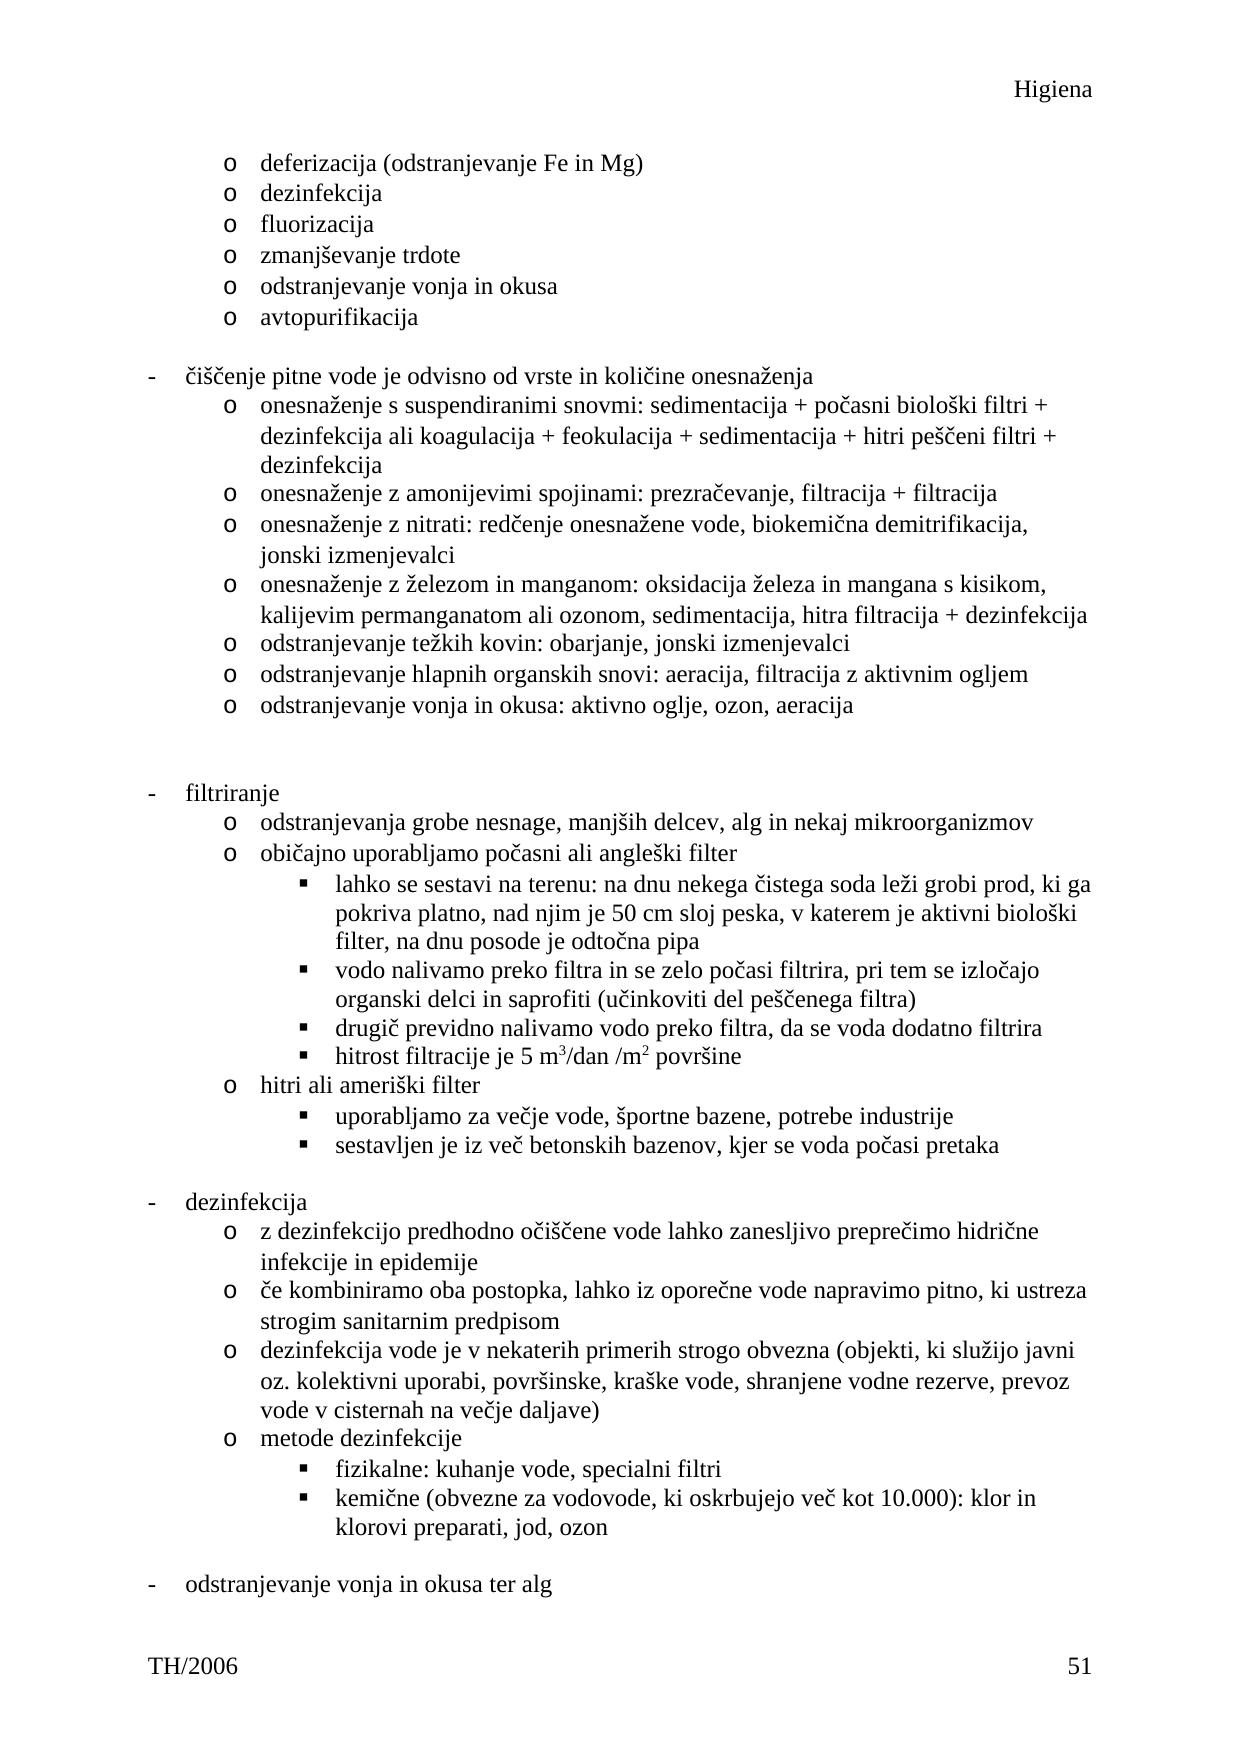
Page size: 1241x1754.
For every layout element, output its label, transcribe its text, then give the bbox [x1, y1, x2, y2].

list lahko se sestavi na terenu: na dnu nekega čistega soda leži grobi prod, ki ga pokriva platno, nad njim je 50 cm sloj peska, v katerem je aktivni biološki filter, na dnu posode je odtočna pipa [298, 869, 1092, 955]
list odstranjevanje vonja in okusa: aktivno oglje, ozon, aeracija [223, 690, 1092, 721]
list če kombiniramo oba postopka, lahko iz oporečne vode napravimo pitno, ki ustreza strogim sanitarnim predpisom [223, 1276, 1092, 1335]
list dezinfekcija vode je v nekaterih primerih strogo obvezna (objekti, ki služijo javni oz. kolektivni uporabi, površinske, kraške vode, shranjene vodne rezerve, prevoz vode v cisternah na večje daljave) [223, 1335, 1092, 1423]
list hitrost filtracije je 5 m3/dan /m2 površine [298, 1041, 1092, 1070]
list deferizacija (odstranjevanje Fe in Mg) [223, 148, 1092, 178]
list kemične (obvezne za vodovode, ki oskrbujejo več kot 10.000): klor in klorovi preparati, jod, ozon [298, 1483, 1092, 1541]
list onesnaženje z nitrati: redčenje onesnažene vode, biokemična demitrifikacija, jonski izmenjevalci [223, 509, 1092, 569]
list vodo nalivamo preko filtra in se zelo počasi filtrira, pri tem se izločajo organski delci in saprofiti (učinkoviti del peščenega filtra) [298, 955, 1092, 1013]
list sestavljen je iz več betonskih bazenov, kjer se voda počasi pretaka [298, 1130, 1092, 1158]
list onesnaženje s suspendiranimi snovmi: sedimentacija + počasni biološki filtri + dezinfekcija ali koagulacija + feokulacija + sedimentacija + hitri peščeni filtri + dezinfekcija [223, 390, 1092, 478]
list filtriranje [148, 778, 1092, 807]
list dezinfekcija [148, 1187, 1092, 1216]
list drugič previdno nalivamo vodo preko filtra, da se voda dodatno filtrira [298, 1013, 1092, 1041]
list fluorizacija [223, 209, 1092, 240]
list uporabljamo za večje vode, športne bazene, potrebe industrije [298, 1101, 1092, 1130]
list odstranjevanje vonja in okusa [223, 271, 1092, 302]
list onesnaženje z amonijevimi spojinami: prezračevanje, filtracija + filtracija [223, 478, 1092, 509]
list odstranjevanja grobe nesnage, manjših delcev, alg in nekaj mikroorganizmov [223, 807, 1092, 838]
list metode dezinfekcije [223, 1423, 1092, 1454]
list odstranjevanje težkih kovin: obarjanje, jonski izmenjevalci [223, 628, 1092, 659]
list čiščenje pitne vode je odvisno od vrste in količine onesnaženja [148, 361, 1092, 390]
list odstranjevanje vonja in okusa ter alg [148, 1569, 1092, 1598]
list fizikalne: kuhanje vode, specialni filtri [298, 1454, 1092, 1483]
list običajno uporabljamo počasni ali angleški filter [223, 838, 1092, 869]
list odstranjevanje hlapnih organskih snovi: aeracija, filtracija z aktivnim ogljem [223, 659, 1092, 690]
list onesnaženje z železom in manganom: oksidacija železa in mangana s kisikom, kalijevim permanganatom ali ozonom, sedimentacija, hitra filtracija + dezinfekcija [223, 569, 1092, 628]
list avtopurifikacija [223, 302, 1092, 333]
list zmanjševanje trdote [223, 240, 1092, 271]
list z dezinfekcijo predhodno očiščene vode lahko zanesljivo preprečimo hidrične infekcije in epidemije [223, 1216, 1092, 1276]
list hitri ali ameriški filter [223, 1070, 1092, 1101]
list dezinfekcija [223, 178, 1092, 209]
